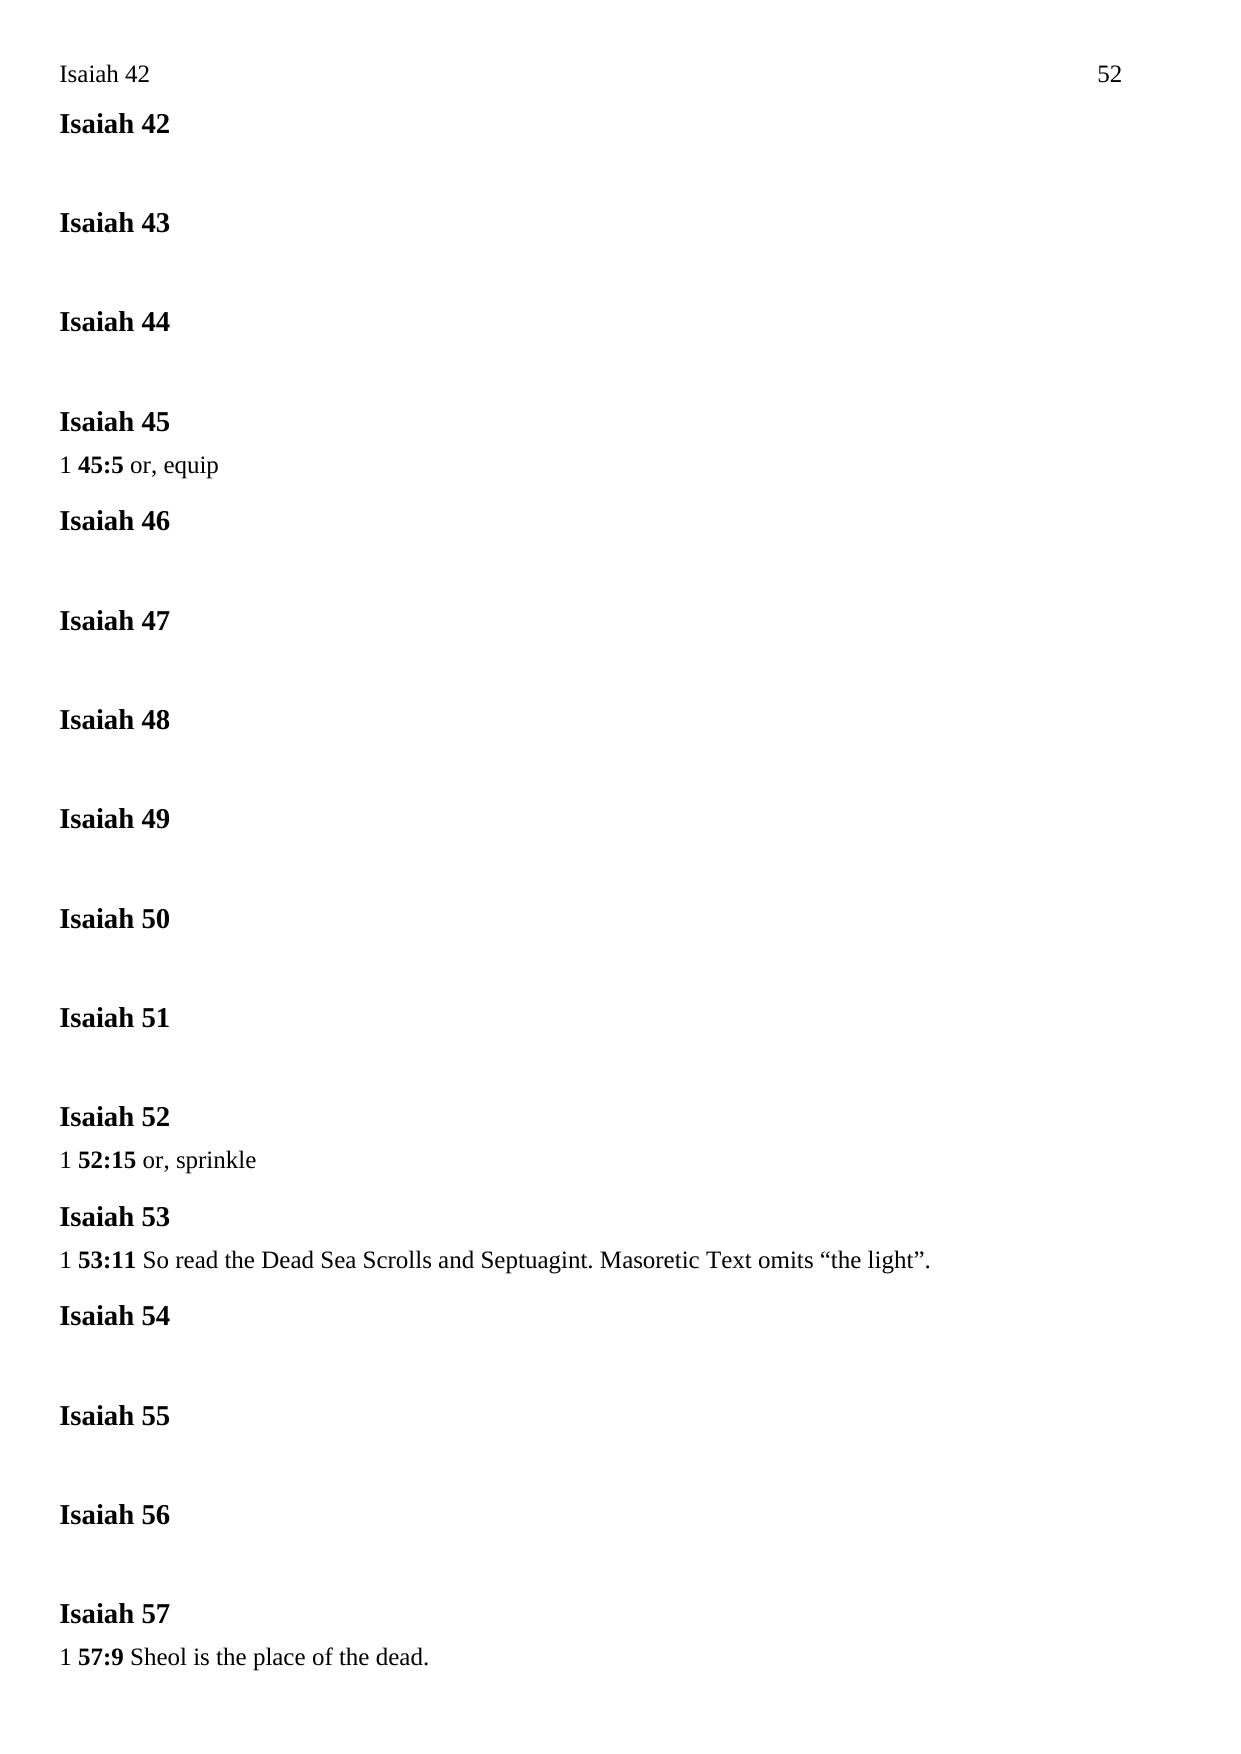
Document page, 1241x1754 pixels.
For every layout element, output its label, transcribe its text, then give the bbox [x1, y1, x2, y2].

subtitle Isaiah 55 [59, 1398, 1122, 1431]
subtitle Isaiah 50 [59, 901, 1122, 934]
subtitle Isaiah 48 [59, 702, 1122, 736]
text 1 57:9 Sheol is the place of the dead. [59, 1642, 1122, 1671]
subtitle Isaiah 42 [59, 106, 1122, 139]
subtitle Isaiah 47 [59, 603, 1122, 636]
subtitle Isaiah 46 [59, 504, 1122, 537]
subtitle Isaiah 52 [59, 1100, 1122, 1133]
subtitle Isaiah 54 [59, 1299, 1122, 1332]
subtitle Isaiah 43 [59, 206, 1122, 239]
subtitle Isaiah 51 [59, 1001, 1122, 1034]
subtitle Isaiah 57 [59, 1597, 1122, 1630]
text 1 52:15 or, sprinkle [59, 1146, 1122, 1174]
text 1 53:11 So read the Dead Sea Scrolls and Septuagint. Masoretic Text omits “the light”. [59, 1245, 1122, 1274]
subtitle Isaiah 56 [59, 1497, 1122, 1531]
subtitle Isaiah 45 [59, 404, 1122, 437]
subtitle Isaiah 44 [59, 305, 1122, 338]
text 1 45:5 or, equip [59, 450, 1122, 479]
subtitle Isaiah 49 [59, 802, 1122, 835]
subtitle Isaiah 53 [59, 1199, 1122, 1232]
